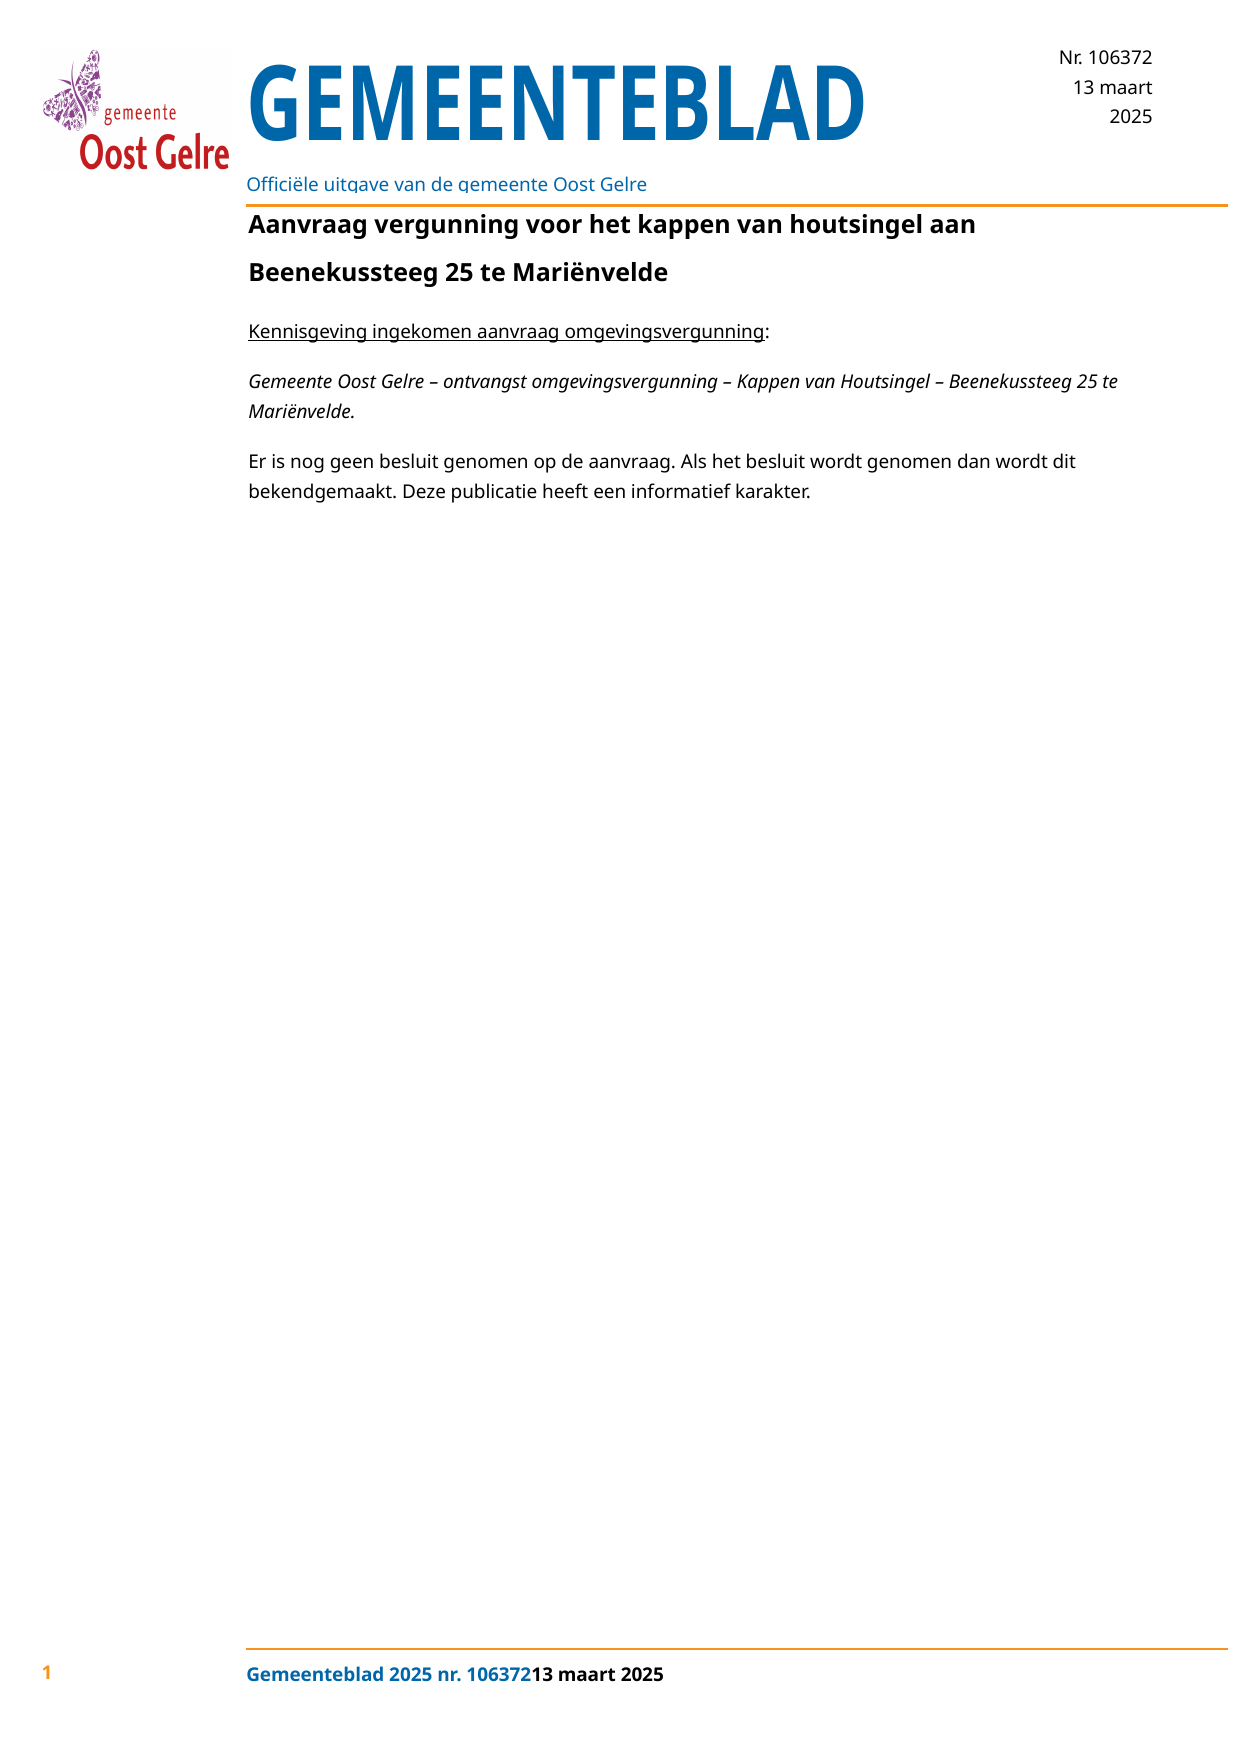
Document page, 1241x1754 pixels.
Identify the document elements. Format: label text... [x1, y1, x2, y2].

text Gemeente Oost Gelre – ontvangst omgevingsvergunning – Kappen van Houtsingel – Beenekussteeg 25 te Mariënvelde. [248, 368, 1152, 424]
picture [41, 47, 231, 172]
text Kennisgeving ingekomen aanvraag omgevingsvergunning: [248, 318, 1152, 344]
text Er is nog geen besluit genomen op de aanvraag. Als het besluit wordt genomen dan wordt dit bekendgemaakt. Deze publicatie heeft een informatief karakter. [248, 448, 1152, 504]
text Aanvraag vergunning voor het kappen van houtsingel aan Beenekussteeg 25 te Mariënvelde [248, 207, 1152, 288]
